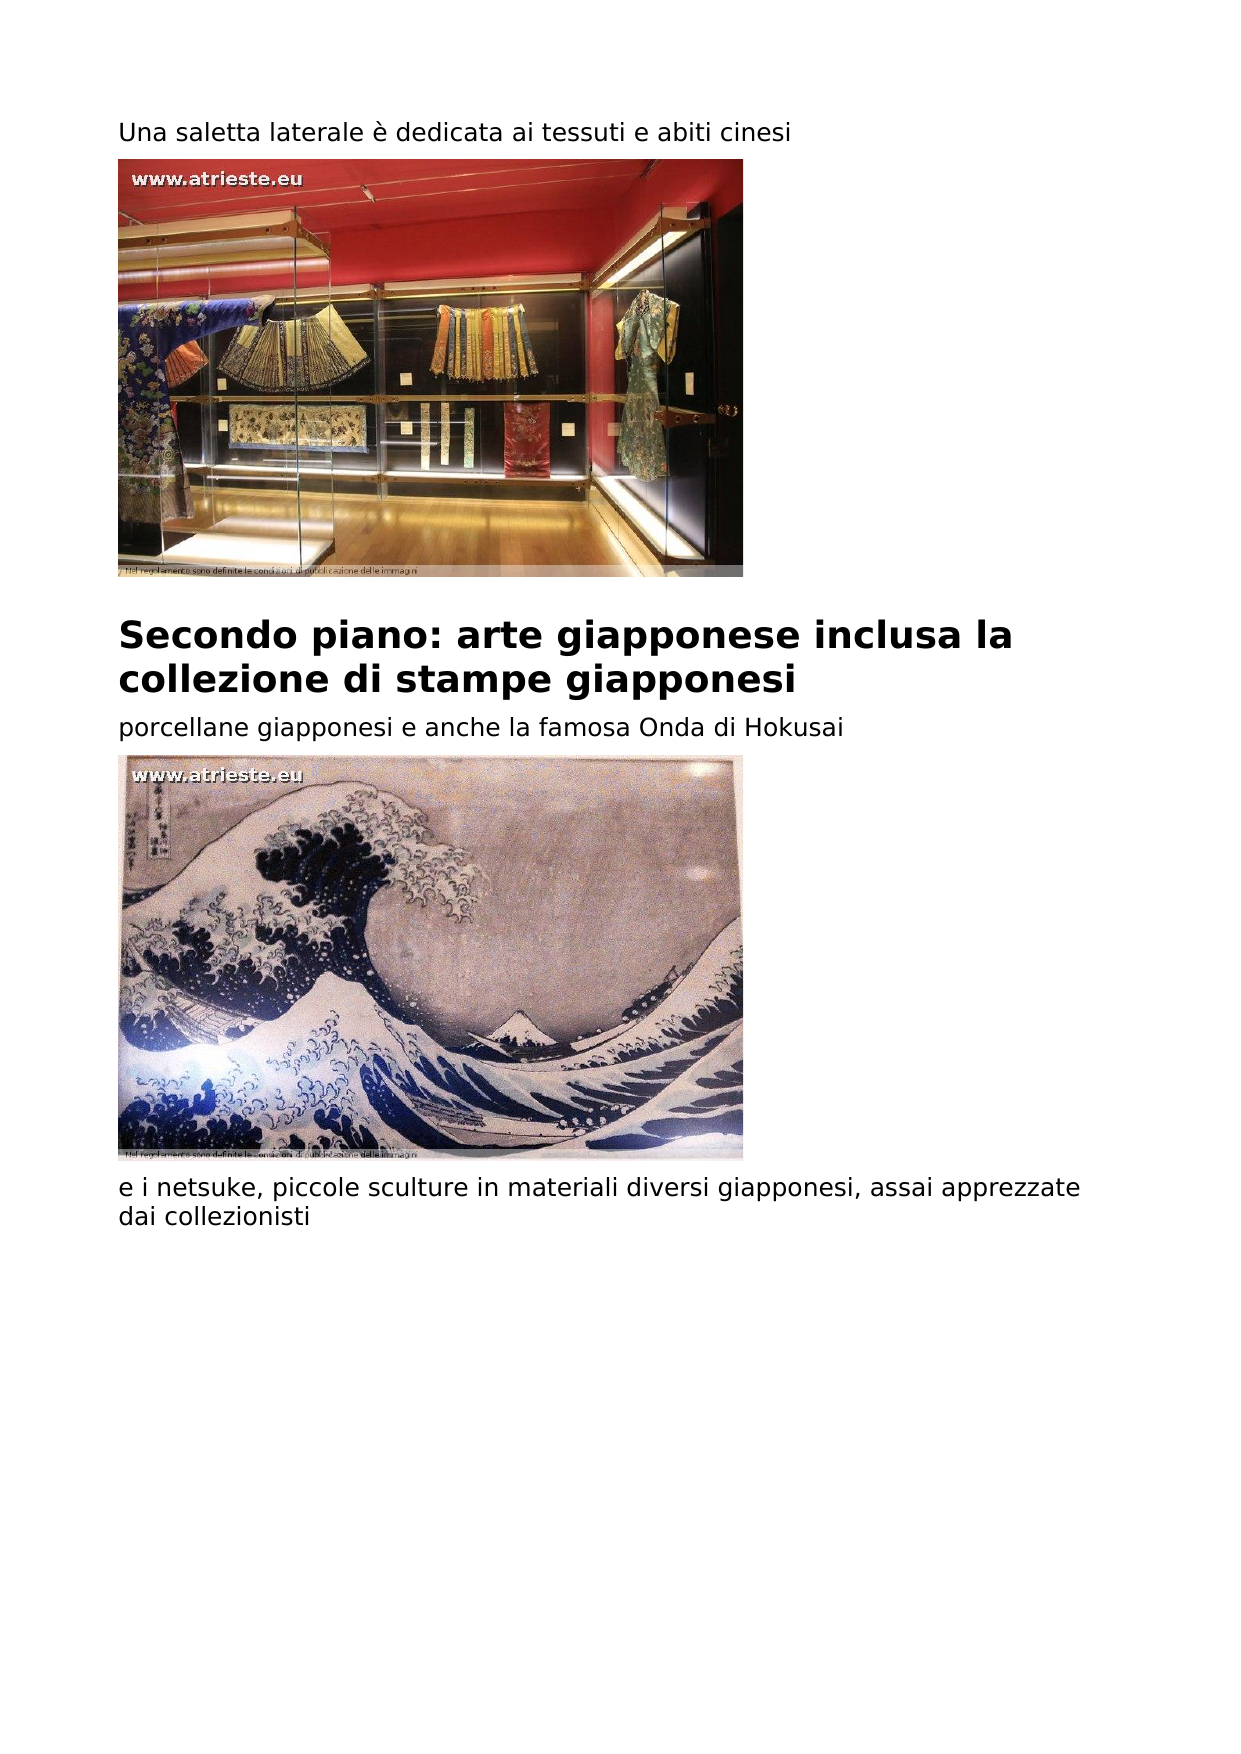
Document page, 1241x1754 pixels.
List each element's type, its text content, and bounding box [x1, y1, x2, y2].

text porcellane giapponesi e anche la famosa Onda di Hokusai [118, 713, 1122, 743]
text e i netsuke, piccole sculture in materiali diversi giapponesi, assai apprezzate dai collezionisti [118, 1173, 1122, 1231]
picture [118, 159, 744, 577]
subtitle Secondo piano: arte giapponese inclusa la collezione di stampe giapponesi [118, 614, 1122, 701]
text Una saletta laterale è dedicata ai tessuti e abiti cinesi [118, 118, 1122, 147]
picture [118, 755, 744, 1161]
